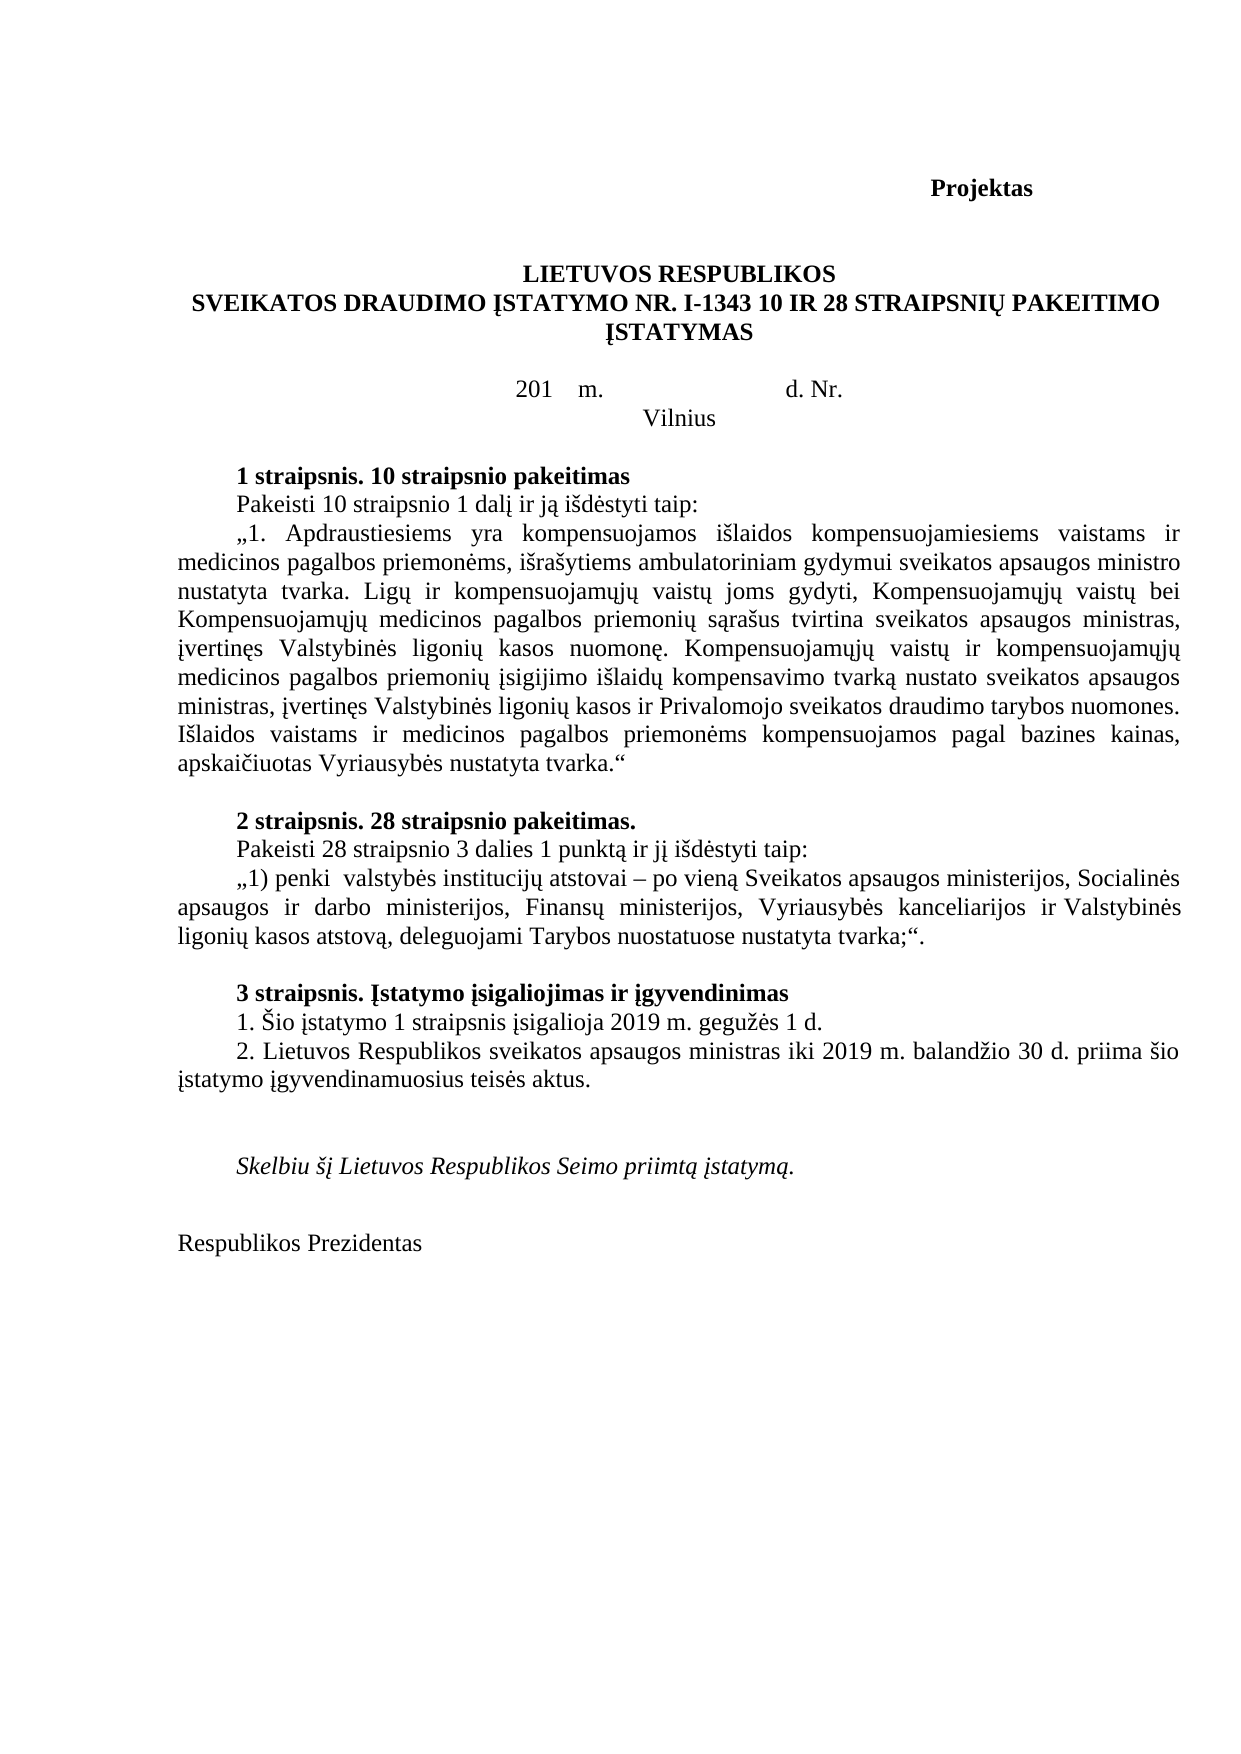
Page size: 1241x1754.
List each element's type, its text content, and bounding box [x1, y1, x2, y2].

text Pakeisti 28 straipsnio 3 dalies 1 punktą ir jį išdėstyti taip: [177, 834, 1181, 863]
text 1 straipsnis. 10 straipsnio pakeitimas [177, 461, 1181, 489]
text 3 straipsnis. Įstatymo įsigaliojimas ir įgyvendinimas [177, 978, 1181, 1007]
text SVEIKATOS DRAUDIMO ĮSTATYMO NR. I-1343 10 IR 28 STRAIPSNIŲ PAKEITIMO [177, 288, 1181, 317]
text ĮSTATYMAS [177, 317, 1181, 346]
text 201 m. d. Nr. [177, 374, 1181, 403]
text 2 straipsnis. 28 straipsnio pakeitimas. [177, 806, 1181, 834]
text 2. Lietuvos Respublikos sveikatos apsaugos ministras iki 2019 m. balandžio 30 d. priima šio įstatymo įgyvendinamuosius teisės aktus. [177, 1036, 1181, 1093]
text 1. Šio įstatymo 1 straipsnis įsigalioja 2019 m. gegužės 1 d. [177, 1007, 1181, 1036]
text Skelbiu šį Lietuvos Respublikos Seimo priimtą įstatymą. [177, 1151, 1181, 1179]
text „1) penki valstybės institucijų atstovai – po vieną Sveikatos apsaugos ministerijos, Socialinės apsaugos ir darbo ministerijos, Finansų ministerijos, Vyriausybės kanceliarijos ir Valstybinės ligonių kasos atstovą, deleguojami Tarybos nuostatuose nustatyta tvarka;“. [177, 863, 1181, 949]
text Projektas [930, 173, 1181, 202]
text Pakeisti 10 straipsnio 1 dalį ir ją išdėstyti taip: [177, 489, 1181, 518]
text „1. Apdraustiesiems yra kompensuojamos išlaidos kompensuojamiesiems vaistams ir medicinos pagalbos priemonėms, išrašytiems ambulatoriniam gydymui sveikatos apsaugos ministro nustatyta tvarka. Ligų ir kompensuojamųjų vaistų joms gydyti, Kompensuojamųjų vaistų bei Kompensuojamųjų medicinos pagalbos priemonių sąrašus tvirtina sveikatos apsaugos ministras, įvertinęs Valstybinės ligonių kasos nuomonę. Kompensuojamųjų vaistų ir kompensuojamųjų medicinos pagalbos priemonių įsigijimo išlaidų kompensavimo tvarką nustato sveikatos apsaugos ministras, įvertinęs Valstybinės ligonių kasos ir Privalomojo sveikatos draudimo tarybos nuomones. Išlaidos vaistams ir medicinos pagalbos priemonėms kompensuojamos pagal bazines kainas, apskaičiuotas Vyriausybės nustatyta tvarka.“ [177, 518, 1181, 777]
text Vilnius [177, 403, 1181, 432]
text LIETUVOS RESPUBLIKOS [177, 259, 1181, 288]
text Respublikos Prezidentas [177, 1228, 1181, 1257]
